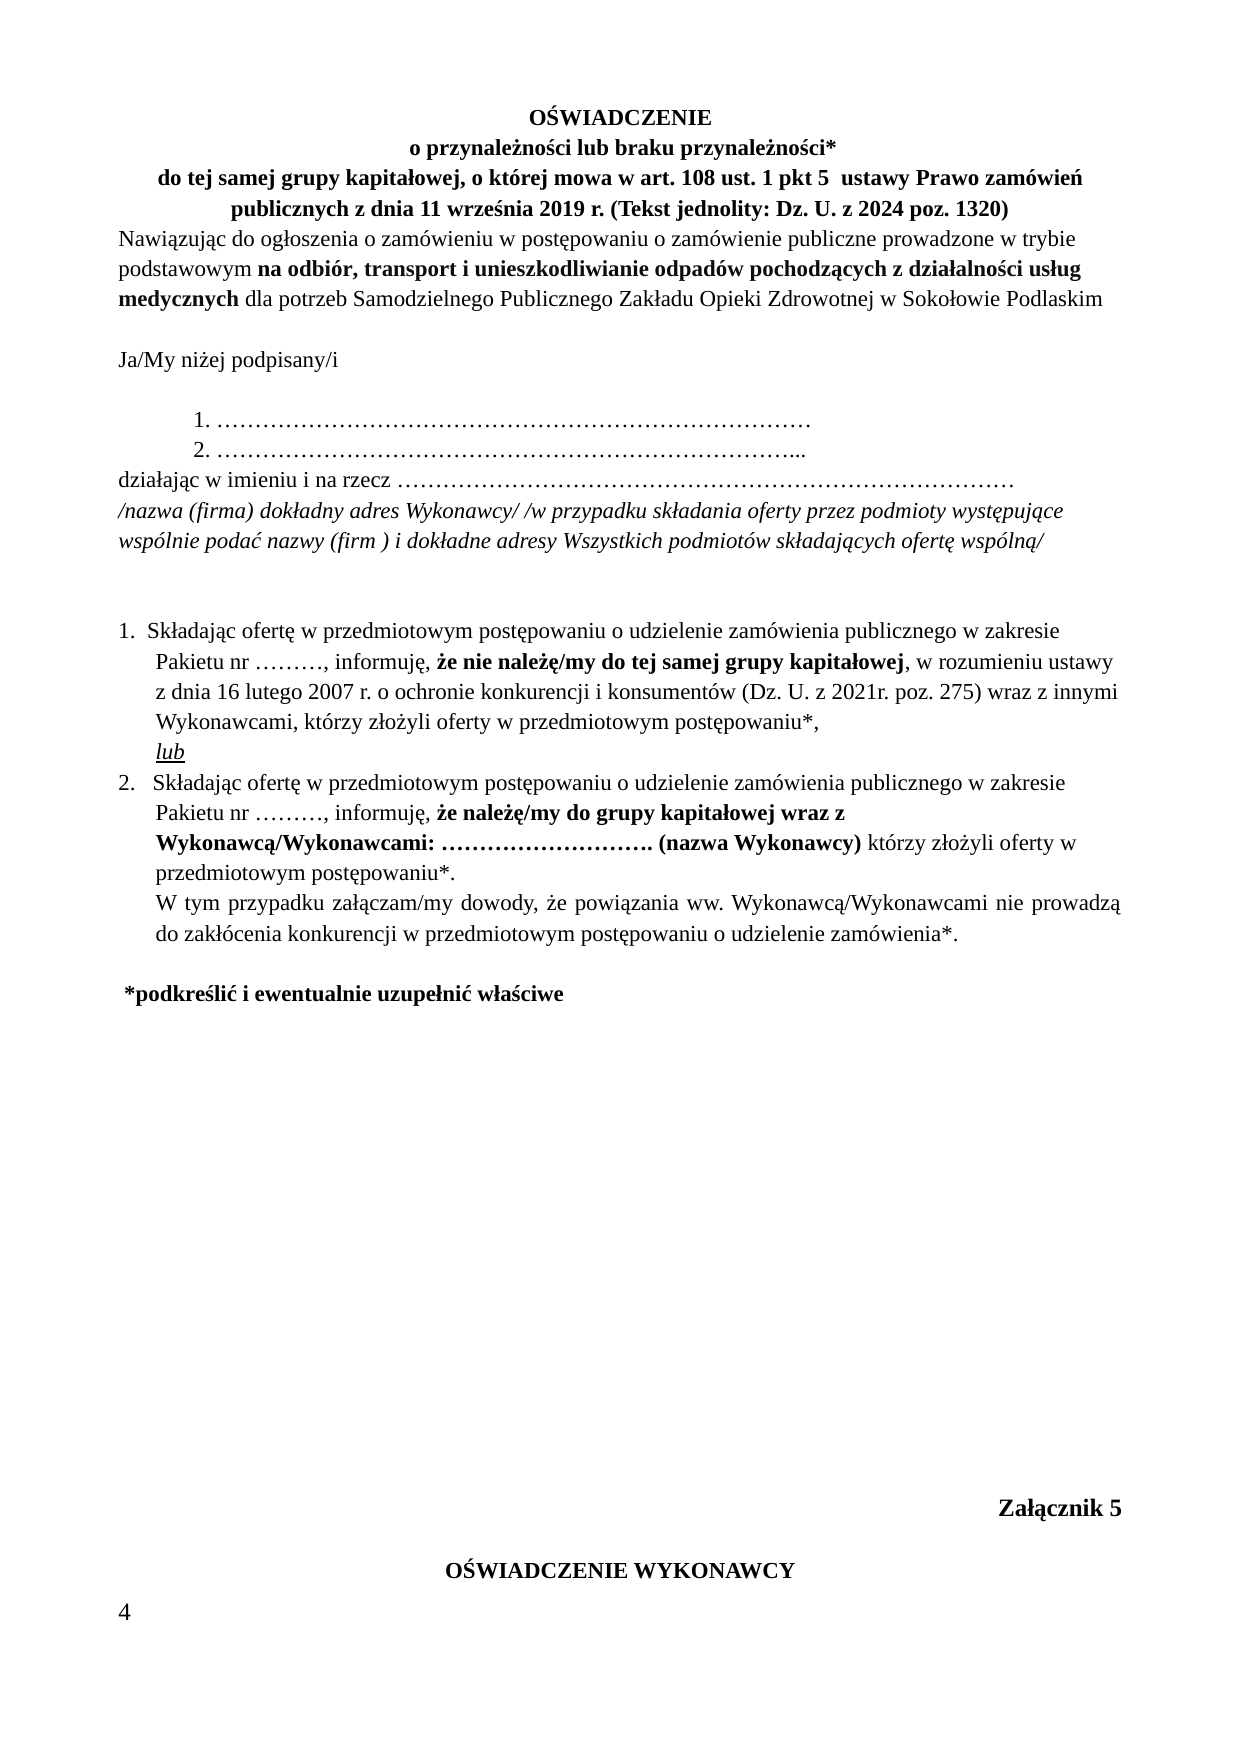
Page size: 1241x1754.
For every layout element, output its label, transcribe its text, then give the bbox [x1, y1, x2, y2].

text W tym przypadku załączam/my dowody, że powiązania ww. Wykonawcą/Wykonawcami nie prowadzą do zakłócenia konkurencji w przedmiotowym postępowaniu o udzielenie zamówienia*. [155, 889, 1122, 946]
text 2. Składając ofertę w przedmiotowym postępowaniu o udzielenie zamówienia publicznego w zakresie Pakietu nr ………, informuję, że należę/my do grupy kapitałowej wraz z Wykonawcą/Wykonawcami: ………………………. (nazwa Wykonawcy) którzy złożyli oferty w przedmiotowym postępowaniu*. [118, 768, 1122, 886]
text działając w imieniu i na rzecz ……………………………………………………………………… [118, 466, 1122, 493]
text 2. …………………………………………………………………... [193, 436, 1122, 463]
text Załącznik 5 [118, 1493, 1122, 1522]
text 1. Składając ofertę w przedmiotowym postępowaniu o udzielenie zamówienia publicznego w zakresie Pakietu nr ………, informuję, że nie należę/my do tej samej grupy kapitałowej, w rozumieniu ustawy z dnia 16 lutego 2007 r. o ochronie konkurencji i konsumentów (Dz. U. z 2021r. poz. 275) wraz z innymi Wykonawcami, którzy złożyli oferty w przedmiotowym postępowaniu*, [118, 617, 1122, 734]
text Nawiązując do ogłoszenia o zamówieniu w postępowaniu o zamówienie publiczne prowadzone w trybie podstawowym na odbiór, transport i unieszkodliwianie odpadów pochodzących z działalności usług medycznych dla potrzeb Samodzielnego Publicznego Zakładu Opieki Zdrowotnej w Sokołowie Podlaskim [118, 225, 1122, 312]
text OŚWIADCZENIE [118, 104, 1122, 130]
text OŚWIADCZENIE WYKONAWCY [118, 1557, 1122, 1583]
text Ja/My niżej podpisany/i [118, 346, 1122, 372]
text lub [155, 738, 1122, 765]
text 1. …………………………………………………………………… [193, 406, 1122, 432]
text /nazwa (firma) dokładny adres Wykonawcy/ /w przypadku składania oferty przez podmioty występujące wspólnie podać nazwy (firm ) i dokładne adresy Wszystkich podmiotów składających ofertę wspólną/ [118, 497, 1122, 553]
text o przynależności lub braku przynależności* do tej samej grupy kapitałowej, o której mowa w art. 108 ust. 1 pkt 5 ustawy Prawo zamówień publicznych z dnia 11 września 2019 r. (Tekst jednolity: Dz. U. z 2024 poz. 1320) [118, 134, 1122, 221]
text *podkreślić i ewentualnie uzupełnić właściwe [118, 980, 1122, 1006]
